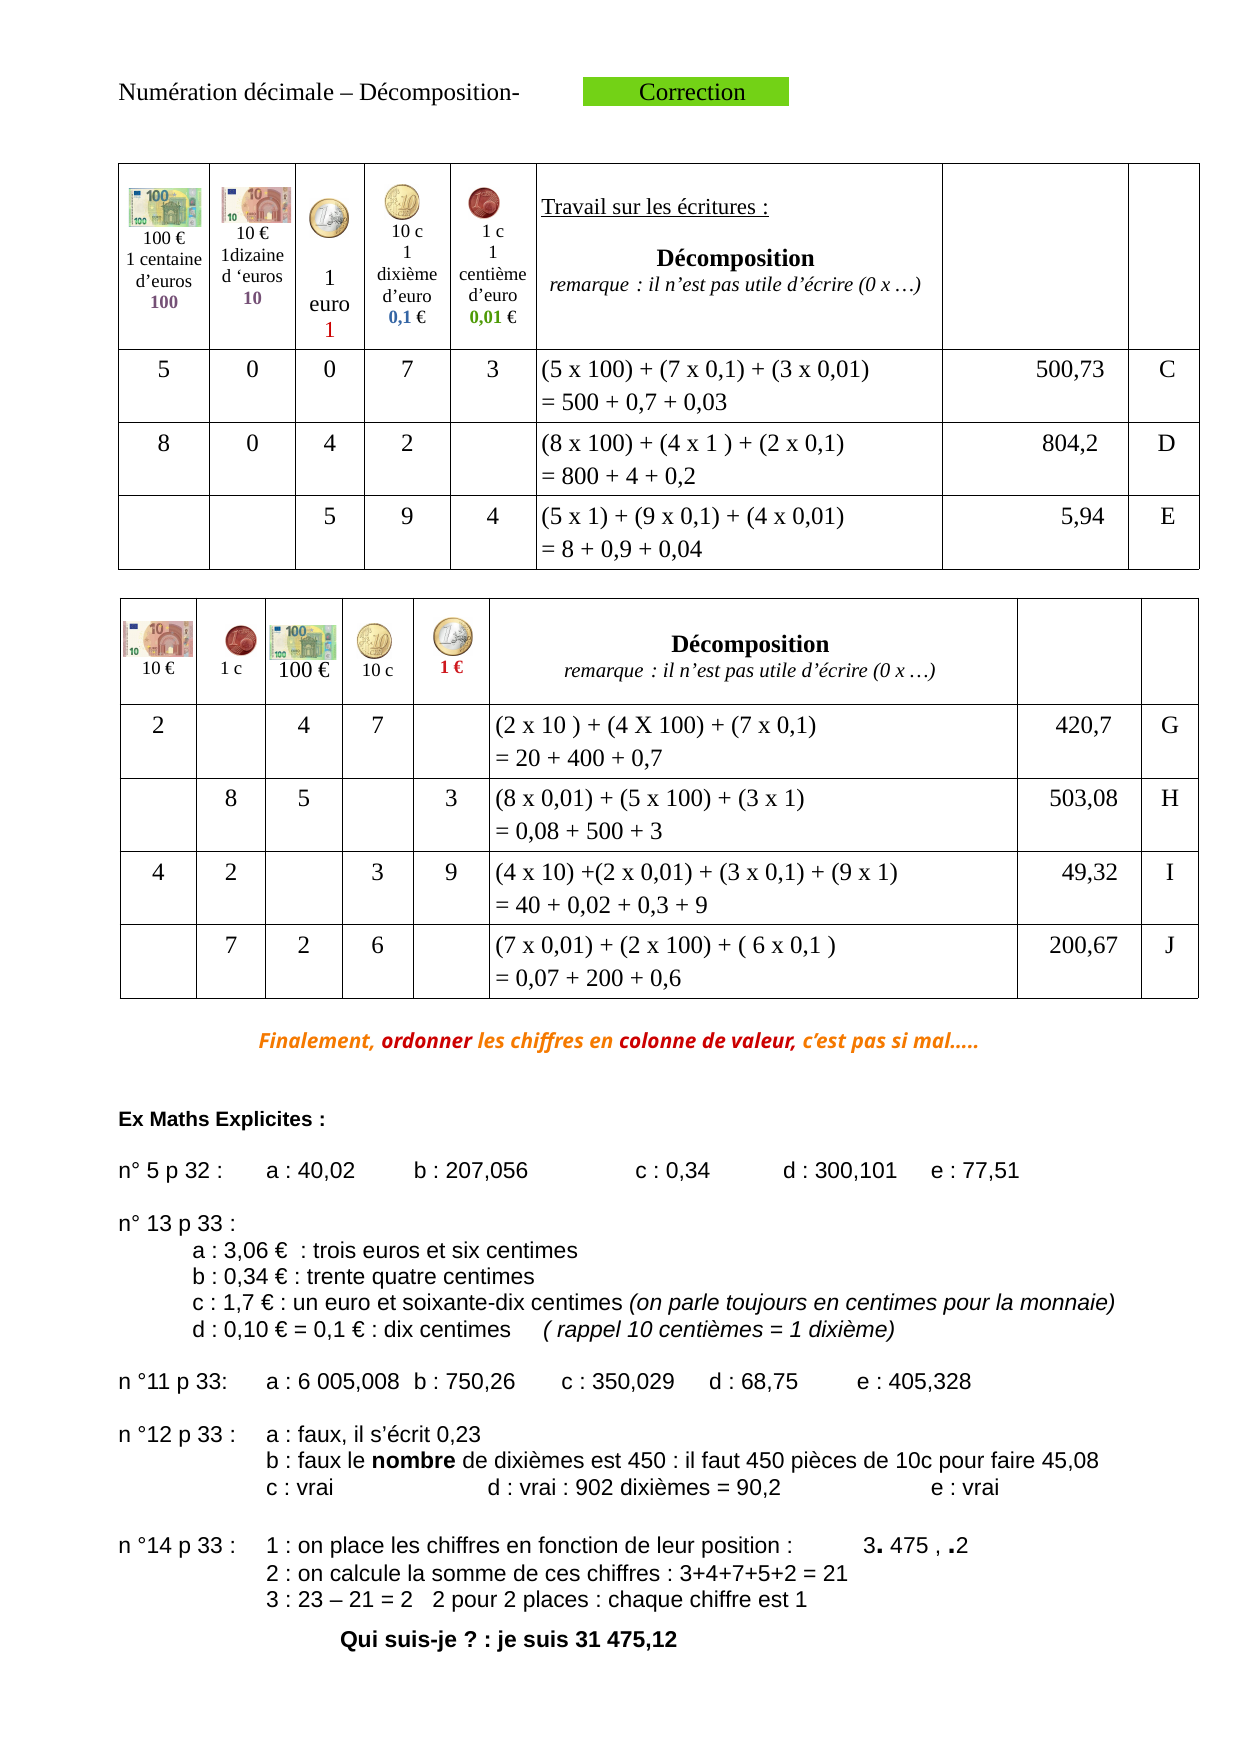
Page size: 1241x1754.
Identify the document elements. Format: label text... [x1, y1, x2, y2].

table_cell 500,73 [943, 350, 1128, 422]
table_cell (5 x 1) + (9 x 0,1) + (4 x 0,01) = 8 + 0,9 + 0,04 [537, 496, 942, 568]
table_cell G [1142, 705, 1198, 777]
table_header 1 € [414, 599, 489, 704]
picture [225, 624, 258, 657]
table_cell 5 [296, 496, 364, 568]
table_header 10 c 1 dixième d’euro 0,1 € [365, 164, 450, 348]
text Finalement, ordonner les chiffres en colonne de valeur, c’est pas si mal….. [118, 1026, 1122, 1055]
table_cell 2 [121, 705, 196, 777]
table_cell (4 x 10) +(2 x 0,01) + (3 x 0,1) + (9 x 1) = 40 + 0,02 + 0,3 + 9 [490, 852, 1017, 924]
table_header 100 € [266, 599, 342, 704]
table_cell 5 [266, 779, 342, 851]
text Ex Maths Explicites : [118, 1107, 1122, 1131]
table_cell 4 [121, 852, 196, 924]
table_header Travail sur les écritures : Décomposition remarque : il n’est pas utile d’écrire (0 x …) [537, 164, 942, 348]
table_cell 3 [343, 852, 413, 924]
table_header 1 c 1 centième d’euro 0,01 € [451, 164, 536, 348]
table_cell C [1129, 350, 1199, 422]
table_cell 8 [197, 779, 265, 851]
table_cell [414, 925, 489, 997]
table_header Décomposition remarque : il n’est pas utile d’écrire (0 x …) [490, 599, 1017, 704]
table_cell 5 [119, 350, 209, 422]
table_cell (8 x 100) + (4 x 1 ) + (2 x 0,1) = 800 + 4 + 0,2 [537, 423, 942, 495]
table_header 10 € [121, 599, 196, 704]
table_cell [414, 705, 489, 777]
table_header [1142, 599, 1198, 704]
table_cell 200,67 [1018, 925, 1141, 997]
table_cell 7 [343, 705, 413, 777]
text n °11 p 33: a : 6 005,008 b : 750,26 c : 350,029 d : 68,75 e : 405,328 [118, 1368, 1122, 1395]
text n° 5 p 32 : a : 40,02 b : 207,056 c : 0,34 d : 300,101 e : 77,51 [118, 1157, 1122, 1184]
picture [433, 617, 473, 656]
table_header [1018, 599, 1141, 704]
table_cell J [1142, 925, 1198, 997]
table_cell [197, 705, 265, 777]
table_cell [121, 779, 196, 851]
table_cell [451, 423, 536, 495]
table_cell (7 x 0,01) + (2 x 100) + ( 6 x 0,1 ) = 0,07 + 200 + 0,6 [490, 925, 1017, 997]
table_cell 8 [119, 423, 209, 495]
table_cell 4 [266, 705, 342, 777]
text 2 : on calcule la somme de ces chiffres : 3+4+7+5+2 = 21 [118, 1560, 1122, 1586]
picture [309, 198, 349, 238]
picture [384, 184, 420, 220]
table_cell 0 [296, 350, 364, 422]
table_cell [343, 779, 413, 851]
table_cell [266, 852, 342, 924]
text Numération décimale – Décomposition- Correction [118, 77, 1122, 106]
table_cell 9 [365, 496, 450, 568]
text c : 1,7 € : un euro et soixante-dix centimes (on parle toujours en centimes pour la monnaie) [118, 1289, 1122, 1316]
table_cell H [1142, 779, 1198, 851]
table_cell I [1142, 852, 1198, 924]
table_header 1 c [197, 599, 265, 704]
text Qui suis-je ? : je suis 31 475,12 [118, 1626, 1122, 1652]
picture [128, 188, 202, 227]
picture [356, 623, 392, 659]
table_cell [210, 496, 295, 568]
table_cell 503,08 [1018, 779, 1141, 851]
table_cell 3 [414, 779, 489, 851]
table_header [943, 164, 1128, 348]
table_cell [121, 925, 196, 997]
table_cell 804,2 [943, 423, 1128, 495]
table_cell 4 [451, 496, 536, 568]
table_cell 2 [197, 852, 265, 924]
table_cell 2 [365, 423, 450, 495]
table_header 10 c [343, 599, 413, 704]
table_cell 49,32 [1018, 852, 1141, 924]
picture [221, 187, 292, 223]
table_cell 9 [414, 852, 489, 924]
picture [269, 625, 337, 660]
table_cell 2 [266, 925, 342, 997]
table_cell [119, 496, 209, 568]
text 3 : 23 – 21 = 2 2 pour 2 places : chaque chiffre est 1 [118, 1586, 1122, 1613]
table_cell 7 [365, 350, 450, 422]
text n° 13 p 33 : [118, 1210, 1122, 1237]
picture [123, 621, 193, 657]
table_cell (8 x 0,01) + (5 x 100) + (3 x 1) = 0,08 + 500 + 3 [490, 779, 1017, 851]
table_cell 0 [210, 423, 295, 495]
table_cell E [1129, 496, 1199, 568]
table_cell 7 [197, 925, 265, 997]
table_cell 5,94 [943, 496, 1128, 568]
text d : 0,10 € = 0,1 € : dix centimes ( rappel 10 centièmes = 1 dixième) [118, 1316, 1122, 1342]
table_cell (2 x 10 ) + (4 X 100) + (7 x 0,1) = 20 + 400 + 0,7 [490, 705, 1017, 777]
table_header 1 euro 1 [296, 164, 364, 348]
text a : 3,06 € : trois euros et six centimes [118, 1237, 1122, 1263]
table_cell 0 [210, 350, 295, 422]
table_cell 420,7 [1018, 705, 1141, 777]
text b : 0,34 € : trente quatre centimes [118, 1263, 1122, 1289]
text n °14 p 33 : 1 : on place les chiffres en fonction de leur position : 3. 475 , .2 [118, 1526, 1122, 1560]
table_cell (5 x 100) + (7 x 0,1) + (3 x 0,01) = 500 + 0,7 + 0,03 [537, 350, 942, 422]
table_cell 3 [451, 350, 536, 422]
table_header [1129, 164, 1199, 348]
table_header 100 € 1 centaine d’euros 100 [119, 164, 209, 348]
picture [467, 187, 501, 220]
table_header 10 € 1dizaine d ‘euros 10 [210, 164, 295, 348]
table_cell 6 [343, 925, 413, 997]
table_cell D [1129, 423, 1199, 495]
text b : faux le nombre de dixièmes est 450 : il faut 450 pièces de 10c pour faire 45,08 [118, 1447, 1122, 1474]
text n °12 p 33 : a : faux, il s’écrit 0,23 [118, 1421, 1122, 1447]
text c : vrai d : vrai : 902 dixièmes = 90,2 e : vrai [118, 1474, 1122, 1500]
table_cell 4 [296, 423, 364, 495]
